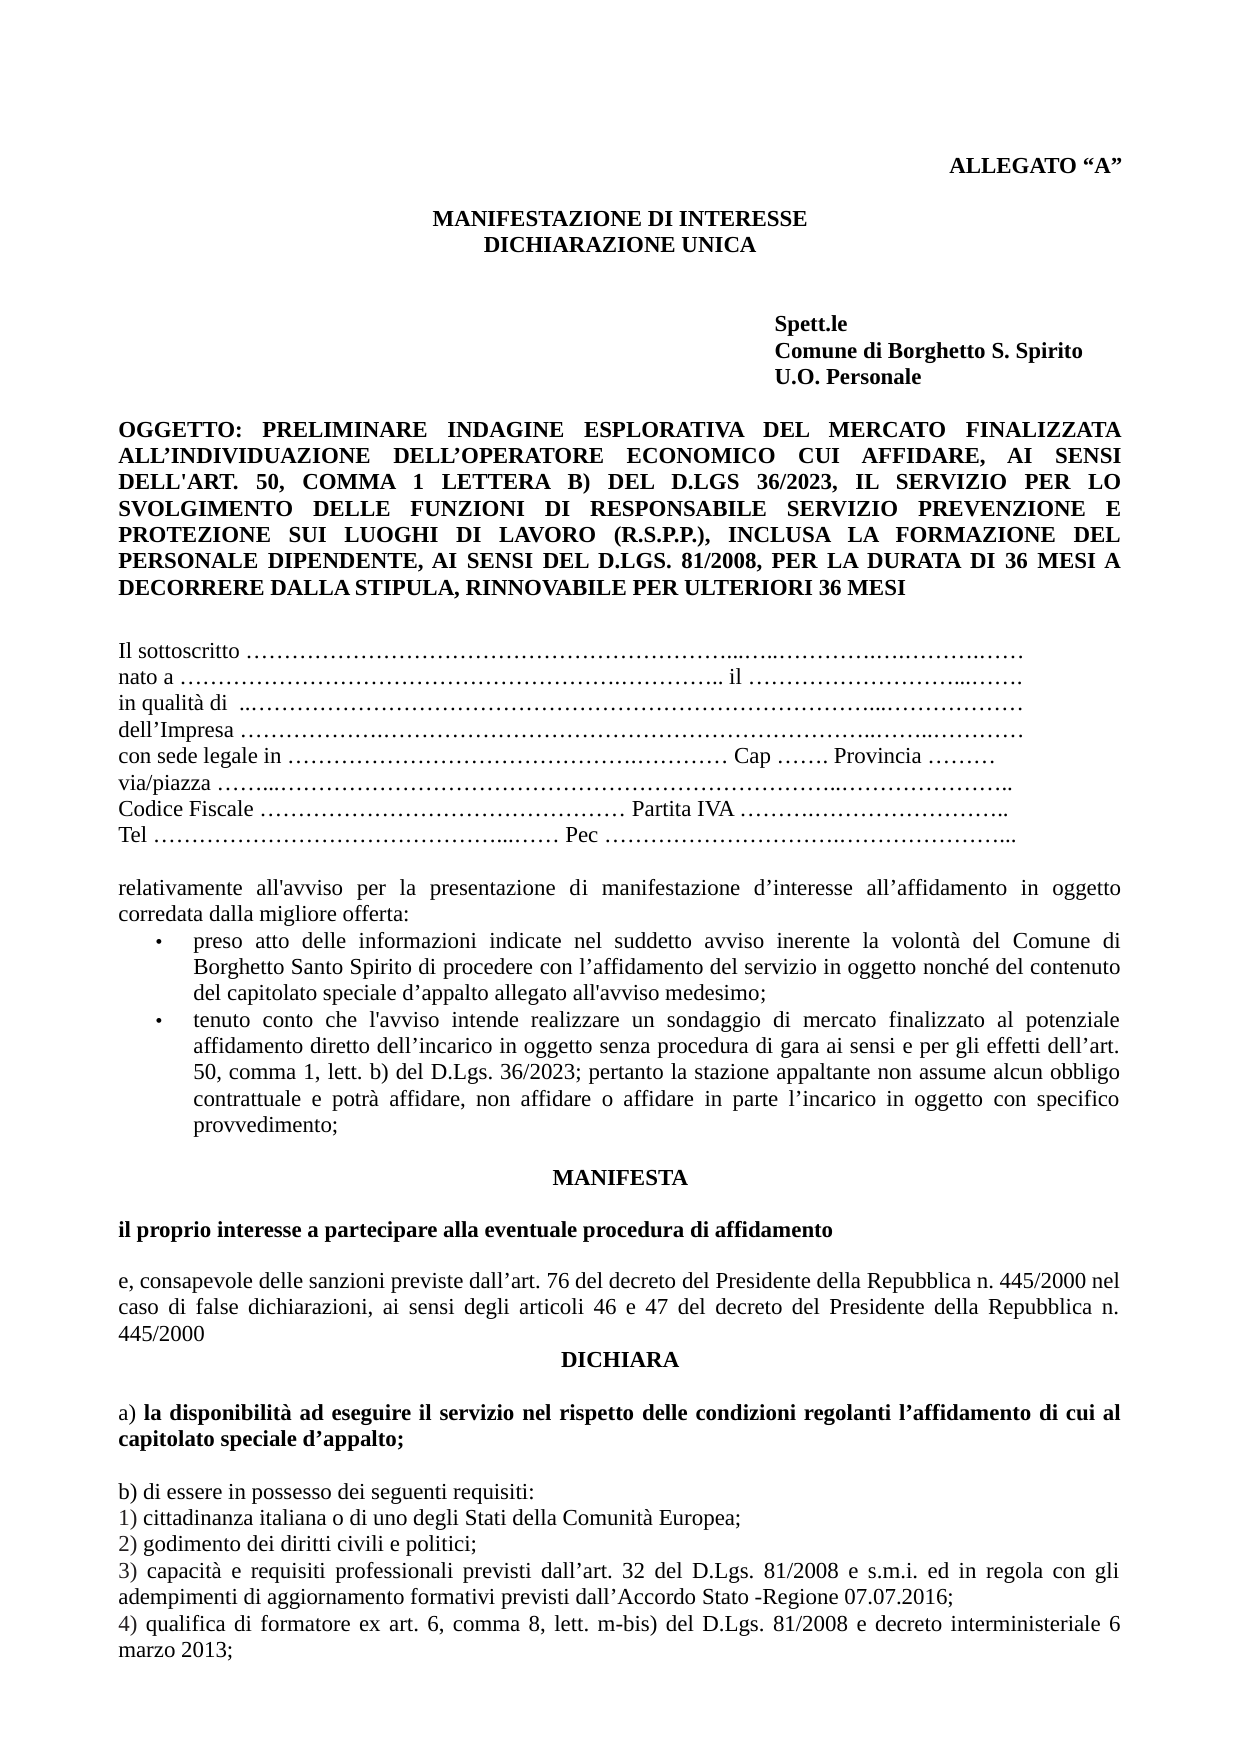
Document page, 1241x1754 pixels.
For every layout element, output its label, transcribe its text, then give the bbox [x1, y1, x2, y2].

text MANIFESTA [118, 1164, 1122, 1190]
text b) di essere in possesso dei seguenti requisiti: [118, 1478, 1122, 1504]
text il proprio interesse a partecipare alla eventuale procedura di affidamento [118, 1217, 1122, 1243]
text nato a ………………………………………………….………….. il ………………………...……. [118, 663, 1122, 689]
text Il sottoscritto ………………………………………………………...…..………….….……….…… [118, 637, 1122, 663]
list tenuto conto che l'avviso intende realizzare un sondaggio di mercato finalizzato al potenziale affidamento diretto dell’incarico in oggetto senza procedura di gara ai sensi e per gli effetti dell’art. 50, comma 1, lett. b) del D.Lgs. 36/2023; pertanto la stazione appaltante non assume alcun obbligo contrattuale e potrà affidare, non affidare o affidare in parte l’incarico in oggetto con specifico provvedimento; [156, 1006, 1122, 1137]
text 3) capacità e requisiti professionali previsti dall’art. 32 del D.Lgs. 81/2008 e s.m.i. ed in regola con gli adempimenti di aggiornamento formativi previsti dall’Accordo Stato -Regione 07.07.2016; [118, 1557, 1122, 1609]
text e, consapevole delle sanzioni previste dall’art. 76 del decreto del Presidente della Repubblica n. 445/2000 nel caso di false dichiarazioni, ai sensi degli articoli 46 e 47 del decreto del Presidente della Repubblica n. 445/2000 [118, 1267, 1122, 1346]
text a) la disponibilità ad eseguire il servizio nel rispetto delle condizioni regolanti l’affidamento di cui al capitolato speciale d’appalto; [118, 1399, 1122, 1451]
text Comune di Borghetto S. Spirito [774, 337, 1122, 363]
text MANIFESTAZIONE DI INTERESSE [118, 205, 1122, 231]
list preso atto delle informazioni indicate nel suddetto avviso inerente la volontà del Comune di Borghetto Santo Spirito di procedere con l’affidamento del servizio in oggetto nonché del contenuto del capitolato speciale d’appalto allegato all'avviso medesimo; [156, 927, 1122, 1006]
text ALLEGATO “A” [118, 118, 1122, 178]
text 4) qualifica di formatore ex art. 6, comma 8, lett. m-bis) del D.Lgs. 81/2008 e decreto interministeriale 6 marzo 2013; [118, 1609, 1122, 1662]
text OGGETTO: PRELIMINARE INDAGINE ESPLORATIVA DEL MERCATO FINALIZZATA ALL’INDIVIDUAZIONE DELL’OPERATORE ECONOMICO CUI AFFIDARE, AI SENSI DELL'ART. 50, COMMA 1 LETTERA B) DEL D.LGS 36/2023, IL SERVIZIO PER LO SVOLGIMENTO DELLE FUNZIONI DI RESPONSABILE SERVIZIO PREVENZIONE E PROTEZIONE SUI LUOGHI DI LAVORO (R.S.P.P.), INCLUSA LA FORMAZIONE DEL PERSONALE DIPENDENTE, AI SENSI DEL D.LGS. 81/2008, PER LA DURATA DI 36 MESI A DECORRERE DALLA STIPULA, RINNOVABILE PER ULTERIORI 36 MESI [118, 416, 1122, 600]
text con sede legale in ……………………………………….………… Cap ……. Provincia ……… [118, 742, 1122, 768]
text DICHIARAZIONE UNICA [118, 231, 1122, 258]
text Spett.le [774, 310, 1122, 337]
text Codice Fiscale ………………………………………… Partita IVA ……….…………………….. [118, 795, 1122, 821]
text dell’Impresa ……………….………………………………………………………..……..………… [118, 716, 1122, 742]
text in qualità di ..………………………………………………………………………...……………… [118, 689, 1122, 716]
text U.O. Personale [774, 363, 1122, 389]
text 2) godimento dei diritti civili e politici; [118, 1531, 1122, 1557]
text DICHIARA [118, 1346, 1122, 1372]
text 1) cittadinanza italiana o di uno degli Stati della Comunità Europea; [118, 1504, 1122, 1531]
text via/piazza ……...………………………………………………………………..………………….. [118, 768, 1122, 795]
text relativamente all'avviso per la presentazione di manifestazione d’interesse all’affidamento in oggetto corredata dalla migliore offerta: [118, 874, 1122, 927]
text Tel ………………………………………...…… Pec ………………………….…………………... [118, 821, 1122, 848]
